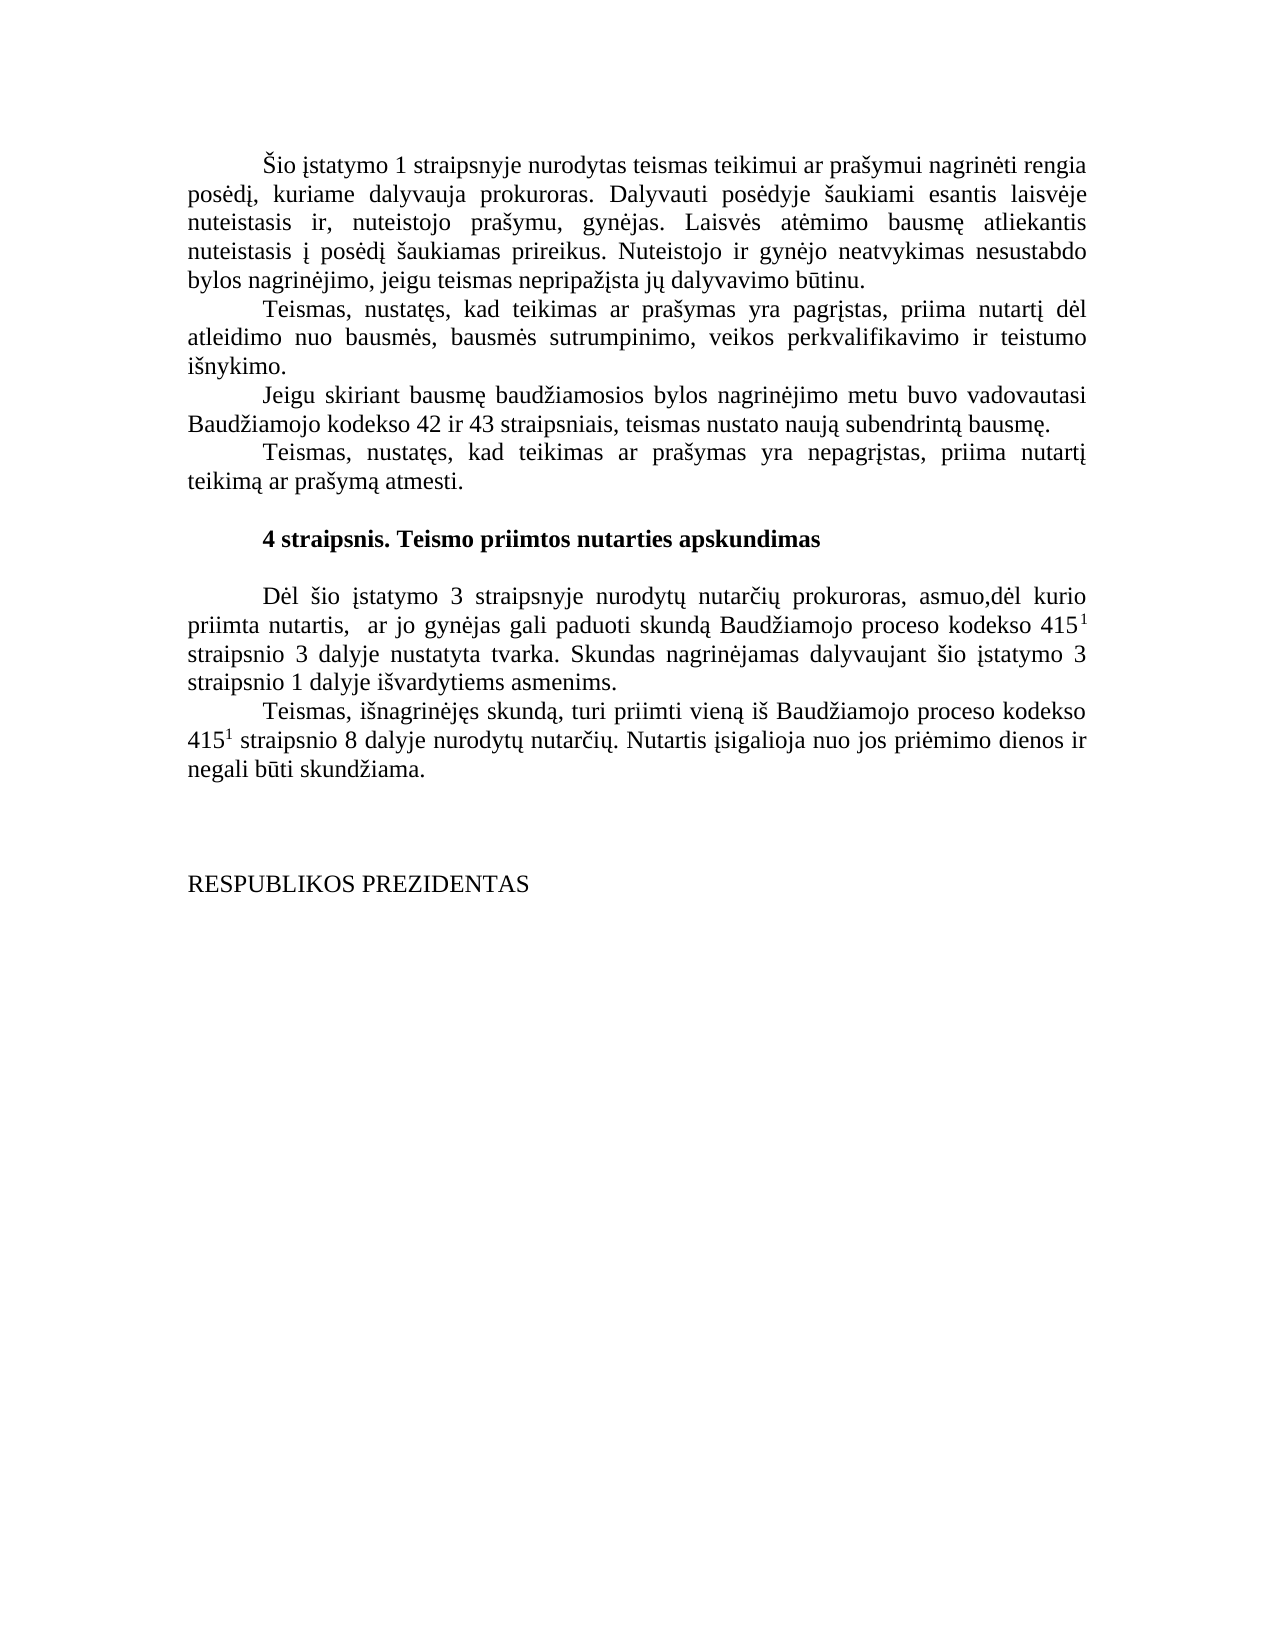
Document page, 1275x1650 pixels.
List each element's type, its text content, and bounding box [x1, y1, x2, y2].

text Teismas, išnagrinėjęs skundą, turi priimti vieną iš Baudžiamojo proceso kodekso 4151 straipsnio 8 dalyje nurodytų nutarčių. Nutartis įsigalioja nuo jos priėmimo dienos ir negali būti skundžiama. [187, 696, 1087, 782]
text RESPUBLIKOS PREZIDENTAS [187, 869, 1087, 897]
text Dėl šio įstatymo 3 straipsnyje nurodytų nutarčių prokuroras, asmuo,dėl kurio priimta nutartis, ar jo gynėjas gali paduoti skundą Baudžiamojo proceso kodekso 4151 straipsnio 3 dalyje nustatyta tvarka. Skundas nagrinėjamas dalyvaujant šio įstatymo 3 straipsnio 1 dalyje išvardytiems asmenims. [187, 581, 1087, 696]
text 4 straipsnis. Teismo priimtos nutarties apskundimas [187, 524, 1087, 552]
text Jeigu skiriant bausmę baudžiamosios bylos nagrinėjimo metu buvo vadovautasi Baudžiamojo kodekso 42 ir 43 straipsniais, teismas nustato naują subendrintą bausmę. [187, 380, 1087, 437]
text Teismas, nustatęs, kad teikimas ar prašymas yra nepagrįstas, priima nutartį teikimą ar prašymą atmesti. [187, 437, 1087, 495]
text Teismas, nustatęs, kad teikimas ar prašymas yra pagrįstas, priima nutartį dėl atleidimo nuo bausmės, bausmės sutrumpinimo, veikos perkvalifikavimo ir teistumo išnykimo. [187, 294, 1087, 380]
text Šio įstatymo 1 straipsnyje nurodytas teismas teikimui ar prašymui nagrinėti rengia posėdį, kuriame dalyvauja prokuroras. Dalyvauti posėdyje šaukiami esantis laisvėje nuteistasis ir, nuteistojo prašymu, gynėjas. Laisvės atėmimo bausmę atliekantis nuteistasis į posėdį šaukiamas prireikus. Nuteistojo ir gynėjo neatvykimas nesustabdo bylos nagrinėjimo, jeigu teismas nepripažįsta jų dalyvavimo būtinu. [187, 150, 1087, 294]
